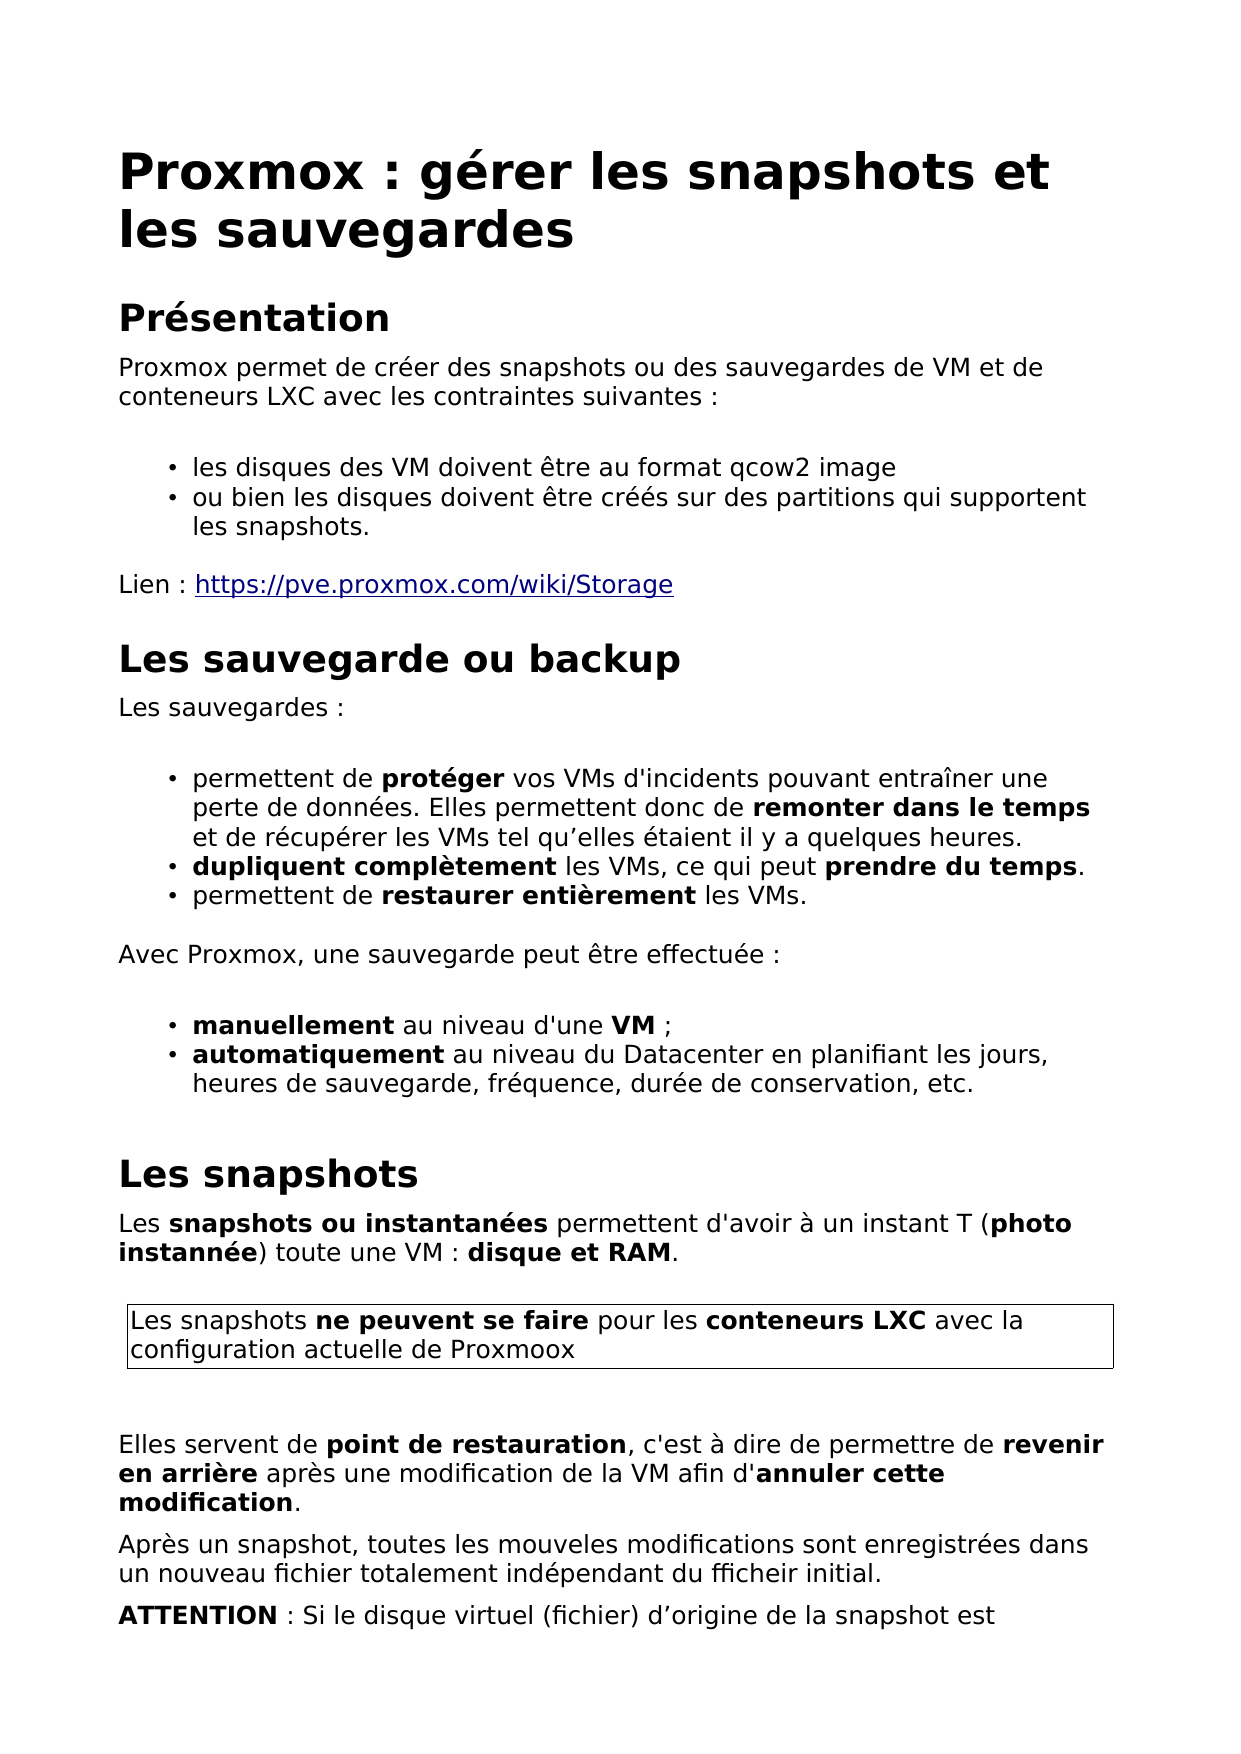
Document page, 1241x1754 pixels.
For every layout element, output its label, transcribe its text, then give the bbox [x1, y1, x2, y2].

list manuellement au niveau d'une VM ; [177, 1011, 1122, 1040]
text Elles servent de point de restauration, c'est à dire de permettre de revenir en arrière après une modification de la VM afin d'annuler cette modification. [118, 1430, 1122, 1518]
list les disques des VM doivent être au format qcow2 image [177, 453, 1122, 483]
list ou bien les disques doivent être créés sur des partitions qui supportent les snapshots. [177, 483, 1122, 541]
text Proxmox permet de créer des snapshots ou des sauvegardes de VM et de conteneurs LXC avec les contraintes suivantes : [118, 353, 1122, 412]
text Les snapshots ou instantanées permettent d'avoir à un instant T (photo instannée) toute une VM : disque et RAM. [118, 1209, 1122, 1267]
list automatiquement au niveau du Datacenter en planifiant les jours, heures de sauvegarde, fréquence, durée de conservation, etc. [177, 1040, 1122, 1098]
list permettent de protéger vos VMs d'incidents pouvant entraîner une perte de données. Elles permettent donc de remonter dans le temps et de récupérer les VMs tel qu’elles étaient il y a quelques heures. [177, 764, 1122, 852]
subtitle Les sauvegarde ou backup [118, 637, 1122, 681]
text Après un snapshot, toutes les mouveles modifications sont enregistrées dans un nouveau fichier totalement indépendant du fficheir initial. [118, 1530, 1122, 1589]
list permettent de restaurer entièrement les VMs. [177, 881, 1122, 910]
table_header Les snapshots ne peuvent se faire pour les conteneurs LXC avec la configuration actuelle de Proxmoox [128, 1305, 1113, 1368]
text ATTENTION : Si le disque virtuel (fichier) d’origine de la snapshot est [118, 1601, 1122, 1630]
subtitle Présentation [118, 297, 1122, 341]
subtitle Proxmox : gérer les snapshots et les sauvegardes [118, 143, 1122, 259]
list dupliquent complètement les VMs, ce qui peut prendre du temps. [177, 852, 1122, 881]
text Avec Proxmox, une sauvegarde peut être effectuée : [118, 940, 1122, 969]
subtitle Les snapshots [118, 1153, 1122, 1197]
text Lien : https://pve.proxmox.com/wiki/Storage [118, 571, 1122, 600]
text Les sauvegardes : [118, 693, 1122, 722]
